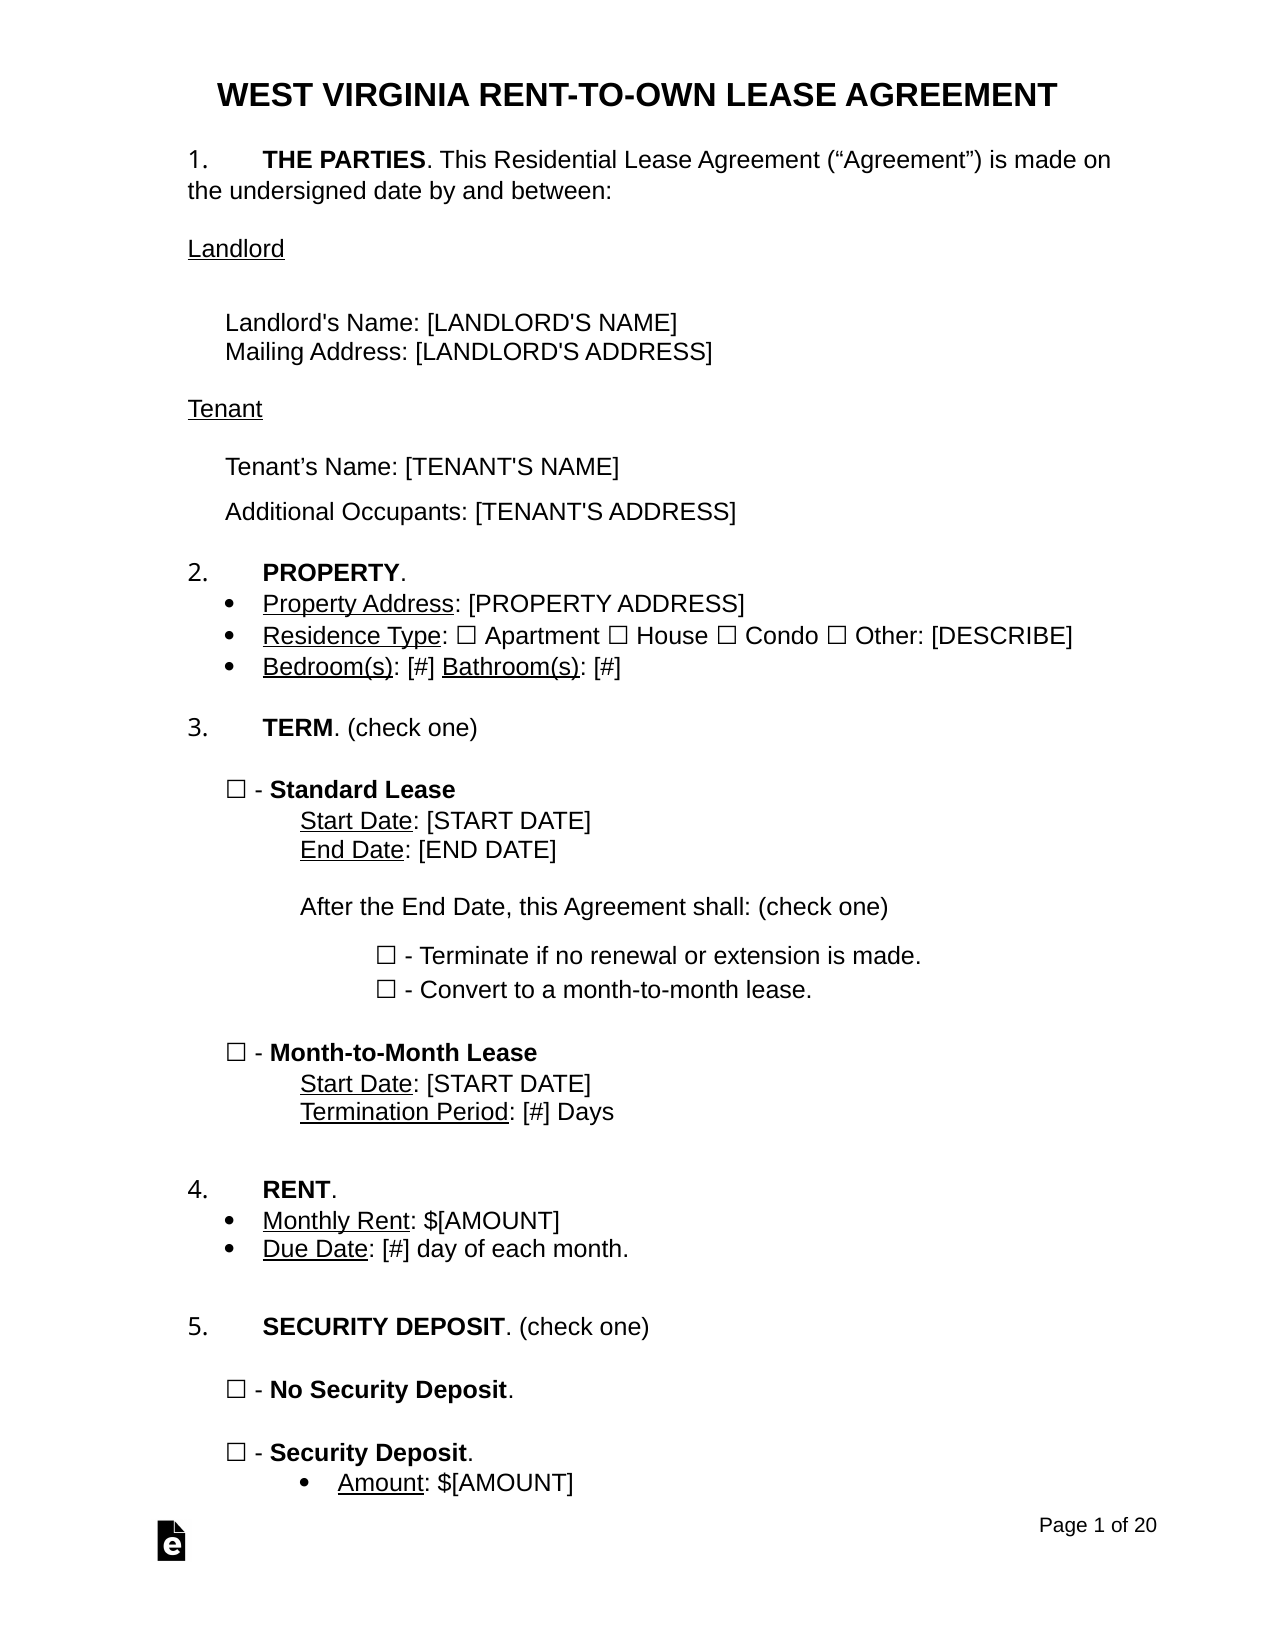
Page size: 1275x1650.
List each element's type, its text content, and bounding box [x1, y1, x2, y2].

list RENT. [187, 1172, 1125, 1206]
list After the End Date, this Agreement shall: (check one) [300, 892, 1125, 921]
list PROPERTY. [187, 554, 1125, 589]
text ☐ - Convert to a month-to-month lease. [375, 972, 1125, 1006]
list TERM. (check one) [187, 709, 1125, 743]
list Termination Period: [#] Days [300, 1097, 1125, 1126]
text Landlord's Name: [LANDLORD'S NAME] [225, 308, 1125, 337]
list Monthly Rent: $[AMOUNT] [225, 1206, 1125, 1234]
text Tenant [187, 394, 1125, 423]
list SECURITY DEPOSIT. (check one) [187, 1309, 1125, 1343]
text ☐ - Terminate if no renewal or extension is made. [375, 938, 1125, 972]
list ☐ - Security Deposit. [225, 1434, 1125, 1468]
list Amount: $[AMOUNT] [300, 1468, 1125, 1497]
text WEST VIRGINIA RENT-TO-OWN LEASE AGREEMENT [150, 75, 1125, 113]
list Property Address: [PROPERTY ADDRESS] [225, 589, 1125, 617]
list THE PARTIES. This Residential Lease Agreement (“Agreement”) is made on the undersigned date by and between: [187, 142, 1125, 205]
list End Date: [END DATE] [300, 835, 1125, 863]
list Residence Type: ☐ Apartment ☐ House ☐ Condo ☐ Other: [DESCRIBE] [225, 617, 1125, 652]
list Landlord [187, 234, 1125, 262]
list Start Date: [START DATE] [300, 806, 1125, 835]
text Mailing Address: [LANDLORD'S ADDRESS] [225, 337, 1125, 365]
list Tenant’s Name: [TENANT'S NAME] [225, 452, 1125, 480]
list Due Date: [#] day of each month. [225, 1234, 1125, 1263]
text Additional Occupants: [TENANT'S ADDRESS] [225, 497, 1125, 526]
list ☐ - Month-to-Month Lease [225, 1034, 1125, 1069]
list ☐ - No Security Deposit. [225, 1372, 1125, 1406]
list ☐ - Standard Lease [225, 772, 1125, 806]
list Bedroom(s): [#] Bathroom(s): [#] [225, 652, 1125, 680]
list Start Date: [START DATE] [300, 1069, 1125, 1097]
